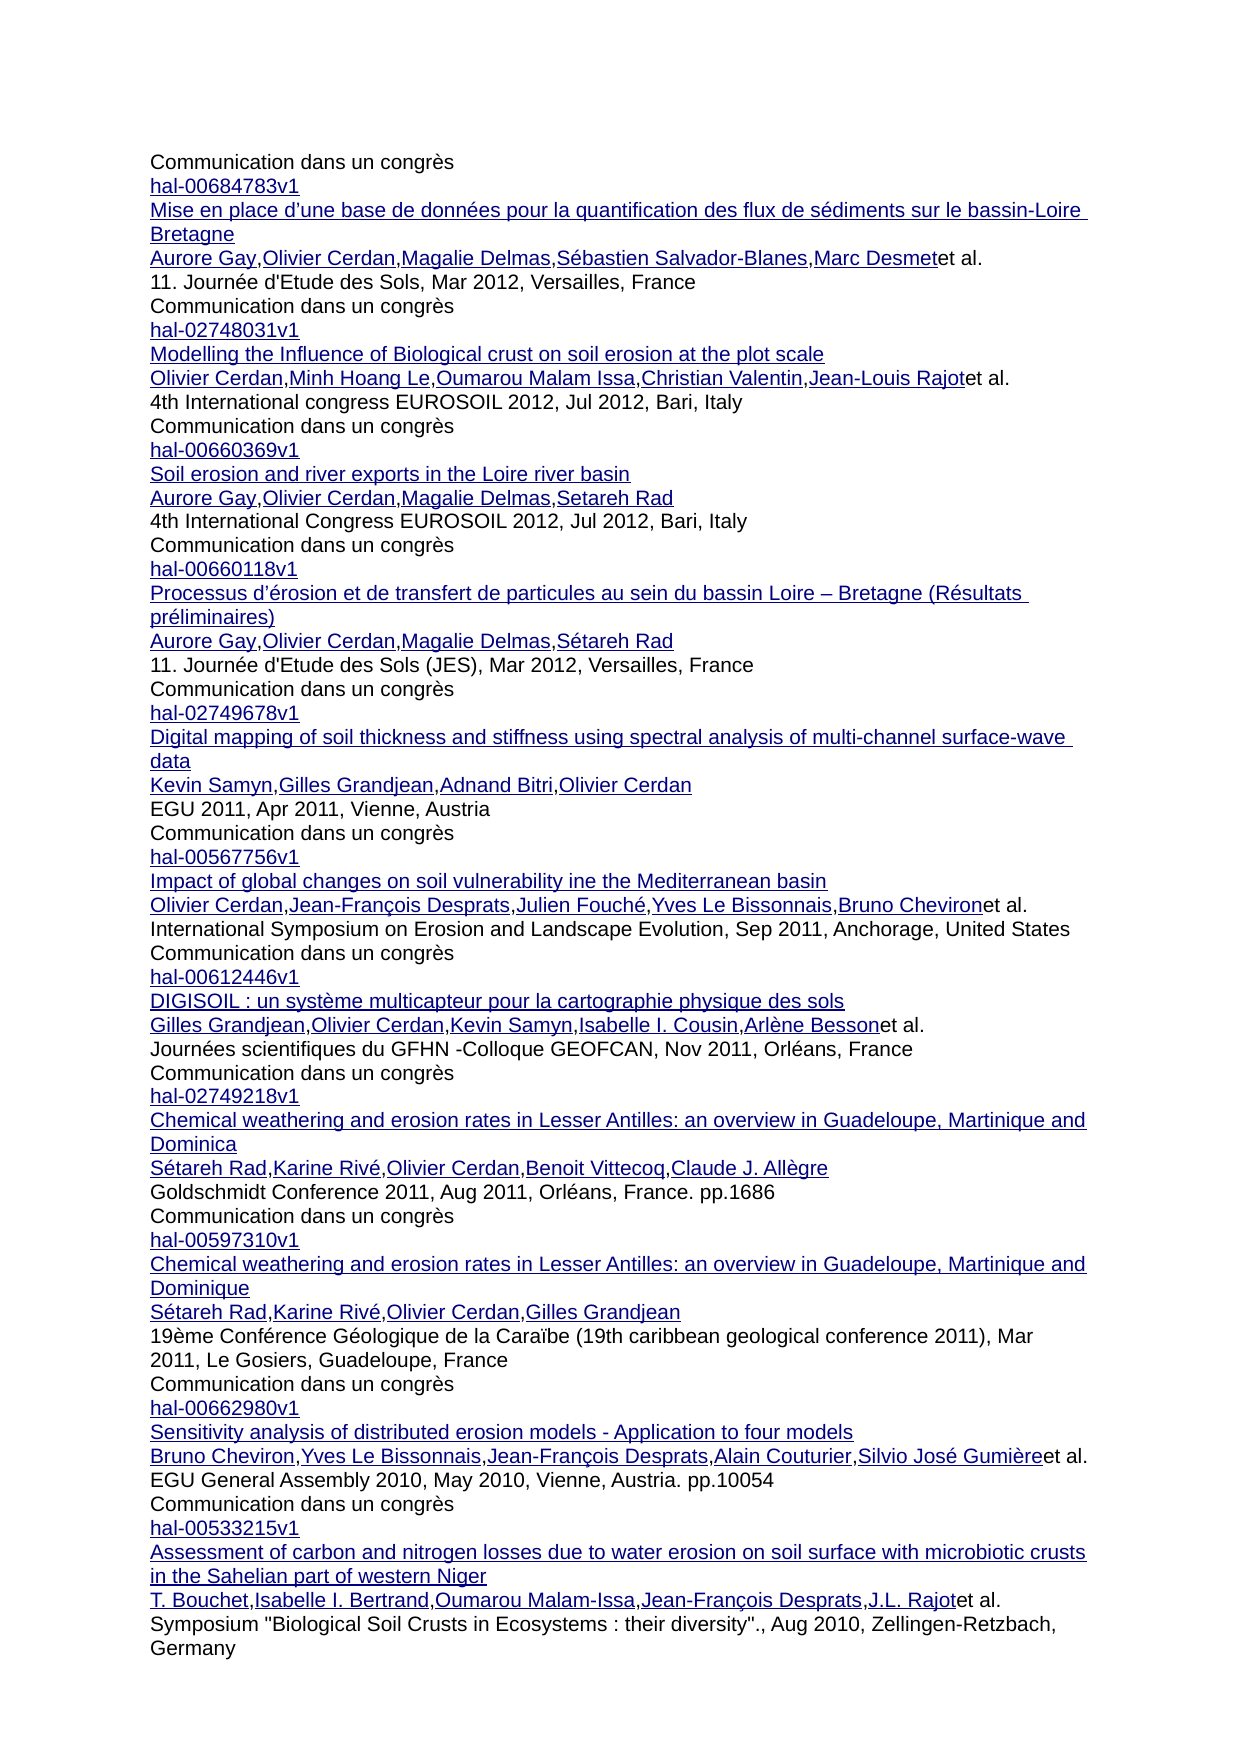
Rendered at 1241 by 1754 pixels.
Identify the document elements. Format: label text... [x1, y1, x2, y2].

table_cell Impact of global changes on soil vulnerability ine the Mediterranean basin Olivier Cerdan,Jean-François Desprats,Julien Fouché,Yves Le Bissonnais,Bruno Chevironet al. International Symposium on Erosion and Landscape Evolution, Sep 2011, Anchorage, United States Communication dans un congrès hal-00612446v1 [150, 869, 1090, 988]
table_cell Mise en place d’une base de données pour la quantification des flux de sédiments sur le bassin-Loire Bretagne Aurore Gay,Olivier Cerdan,Magalie Delmas,Sébastien Salvador-Blanes,Marc Desmetet al. 11. Journée d'Etude des Sols, Mar 2012, Versailles, France Communication dans un congrès hal-02748031v1 [150, 198, 1090, 342]
table_cell Modelling the Influence of Biological crust on soil erosion at the plot scale Olivier Cerdan,Minh Hoang Le,Oumarou Malam Issa,Christian Valentin,Jean-Louis Rajotet al. 4th International congress EUROSOIL 2012, Jul 2012, Bari, Italy Communication dans un congrès hal-00660369v1 [150, 342, 1090, 461]
table_cell DIGISOIL : un système multicapteur pour la cartographie physique des sols Gilles Grandjean,Olivier Cerdan,Kevin Samyn,Isabelle I. Cousin,Arlène Bessonet al. Journées scientifiques du GFHN -Colloque GEOFCAN, Nov 2011, Orléans, France Communication dans un congrès hal-02749218v1 [150, 989, 1090, 1108]
table_cell Processus d’érosion et de transfert de particules au sein du bassin Loire – Bretagne (Résultats préliminaires) Aurore Gay,Olivier Cerdan,Magalie Delmas,Sétareh Rad 11. Journée d'Etude des Sols (JES), Mar 2012, Versailles, France Communication dans un congrès hal-02749678v1 [150, 581, 1090, 725]
table_cell Soil erosion and river exports in the Loire river basin Aurore Gay,Olivier Cerdan,Magalie Delmas,Setareh Rad 4th International Congress EUROSOIL 2012, Jul 2012, Bari, Italy Communication dans un congrès hal-00660118v1 [150, 461, 1090, 581]
table_cell Assessment of carbon and nitrogen losses due to water erosion on soil surface with microbiotic crusts in the Sahelian part of western Niger T. Bouchet,Isabelle I. Bertrand,Oumarou Malam-Issa,Jean-François Desprats,J.L. Rajotet al. Symposium "Biological Soil Crusts in Ecosystems : their diversity"., Aug 2010, Zellingen-Retzbach, Germany [150, 1540, 1090, 1659]
table_cell Sensitivity analysis of distributed erosion models - Application to four models Bruno Cheviron,Yves Le Bissonnais,Jean-François Desprats,Alain Couturier,Silvio José Gumièreet al. EGU General Assembly 2010, May 2010, Vienne, Austria. pp.10054 Communication dans un congrès hal-00533215v1 [150, 1420, 1090, 1539]
table_cell Chemical weathering and erosion rates in Lesser Antilles: an overview in Guadeloupe, Martinique and Dominique Sétareh Rad,Karine Rivé,Olivier Cerdan,Gilles Grandjean 19ème Conférence Géologique de la Caraïbe (19th caribbean geological conference 2011), Mar 2011, Le Gosiers, Guadeloupe, France Communication dans un congrès hal-00662980v1 [150, 1252, 1090, 1420]
table_cell Chemical weathering and erosion rates in Lesser Antilles: an overview in Guadeloupe, Martinique and Dominica Sétareh Rad,Karine Rivé,Olivier Cerdan,Benoit Vittecoq,Claude J. Allègre Goldschmidt Conference 2011, Aug 2011, Orléans, France. pp.1686 Communication dans un congrès hal-00597310v1 [150, 1108, 1090, 1252]
table_cell Communication dans un congrès hal-00684783v1 [150, 150, 1090, 198]
table_cell Digital mapping of soil thickness and stiffness using spectral analysis of multi-channel surface-wave data Kevin Samyn,Gilles Grandjean,Adnand Bitri,Olivier Cerdan EGU 2011, Apr 2011, Vienne, Austria Communication dans un congrès hal-00567756v1 [150, 725, 1090, 869]
